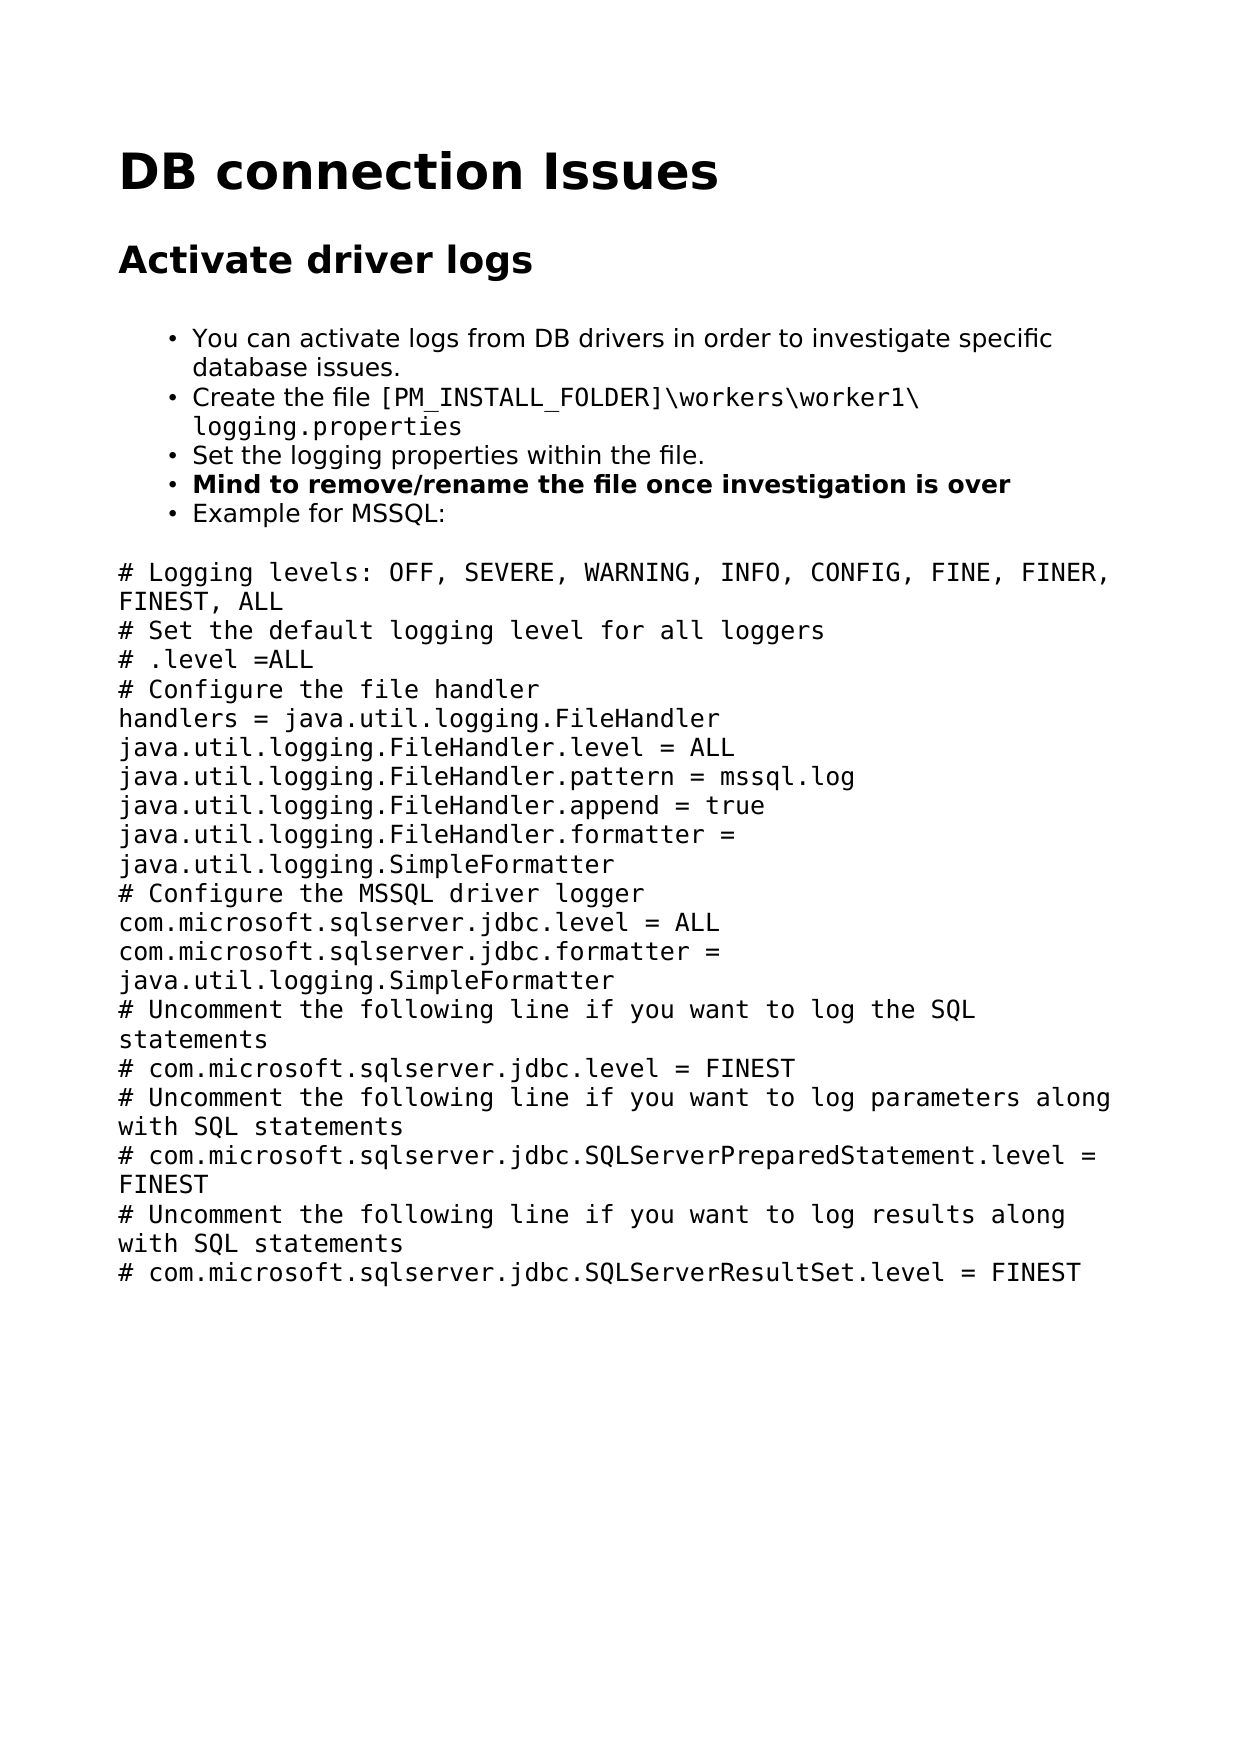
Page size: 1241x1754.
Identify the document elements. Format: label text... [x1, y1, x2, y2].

text # Logging levels: OFF, SEVERE, WARNING, INFO, CONFIG, FINE, FINER, FINEST, ALL # Set the default logging level for all loggers # .level =ALL # Configure the file handler handlers = java.util.logging.FileHandler java.util.logging.FileHandler.level = ALL java.util.logging.FileHandler.pattern = mssql.log java.util.logging.FileHandler.append = true java.util.logging.FileHandler.formatter = java.util.logging.SimpleFormatter # Configure the MSSQL driver logger com.microsoft.sqlserver.jdbc.level = ALL com.microsoft.sqlserver.jdbc.formatter = java.util.logging.SimpleFormatter # Uncomment the following line if you want to log the SQL statements # com.microsoft.sqlserver.jdbc.level = FINEST # Uncomment the following line if you want to log parameters along with SQL statements # com.microsoft.sqlserver.jdbc.SQLServerPreparedStatement.level = FINEST # Uncomment the following line if you want to log results along with SQL statements # com.microsoft.sqlserver.jdbc.SQLServerResultSet.level = FINEST [118, 558, 1122, 1287]
subtitle DB connection Issues [118, 143, 1122, 201]
list Mind to remove/rename the file once investigation is over [177, 470, 1122, 499]
list Set the logging properties within the file. [177, 441, 1122, 470]
list Example for MSSQL: [177, 499, 1122, 529]
list You can activate logs from DB drivers in order to investigate specific database issues. [177, 324, 1122, 383]
subtitle Activate driver logs [118, 239, 1122, 282]
list Create the file [PM_INSTALL_FOLDER]\workers\worker1\logging.properties [177, 383, 1122, 441]
